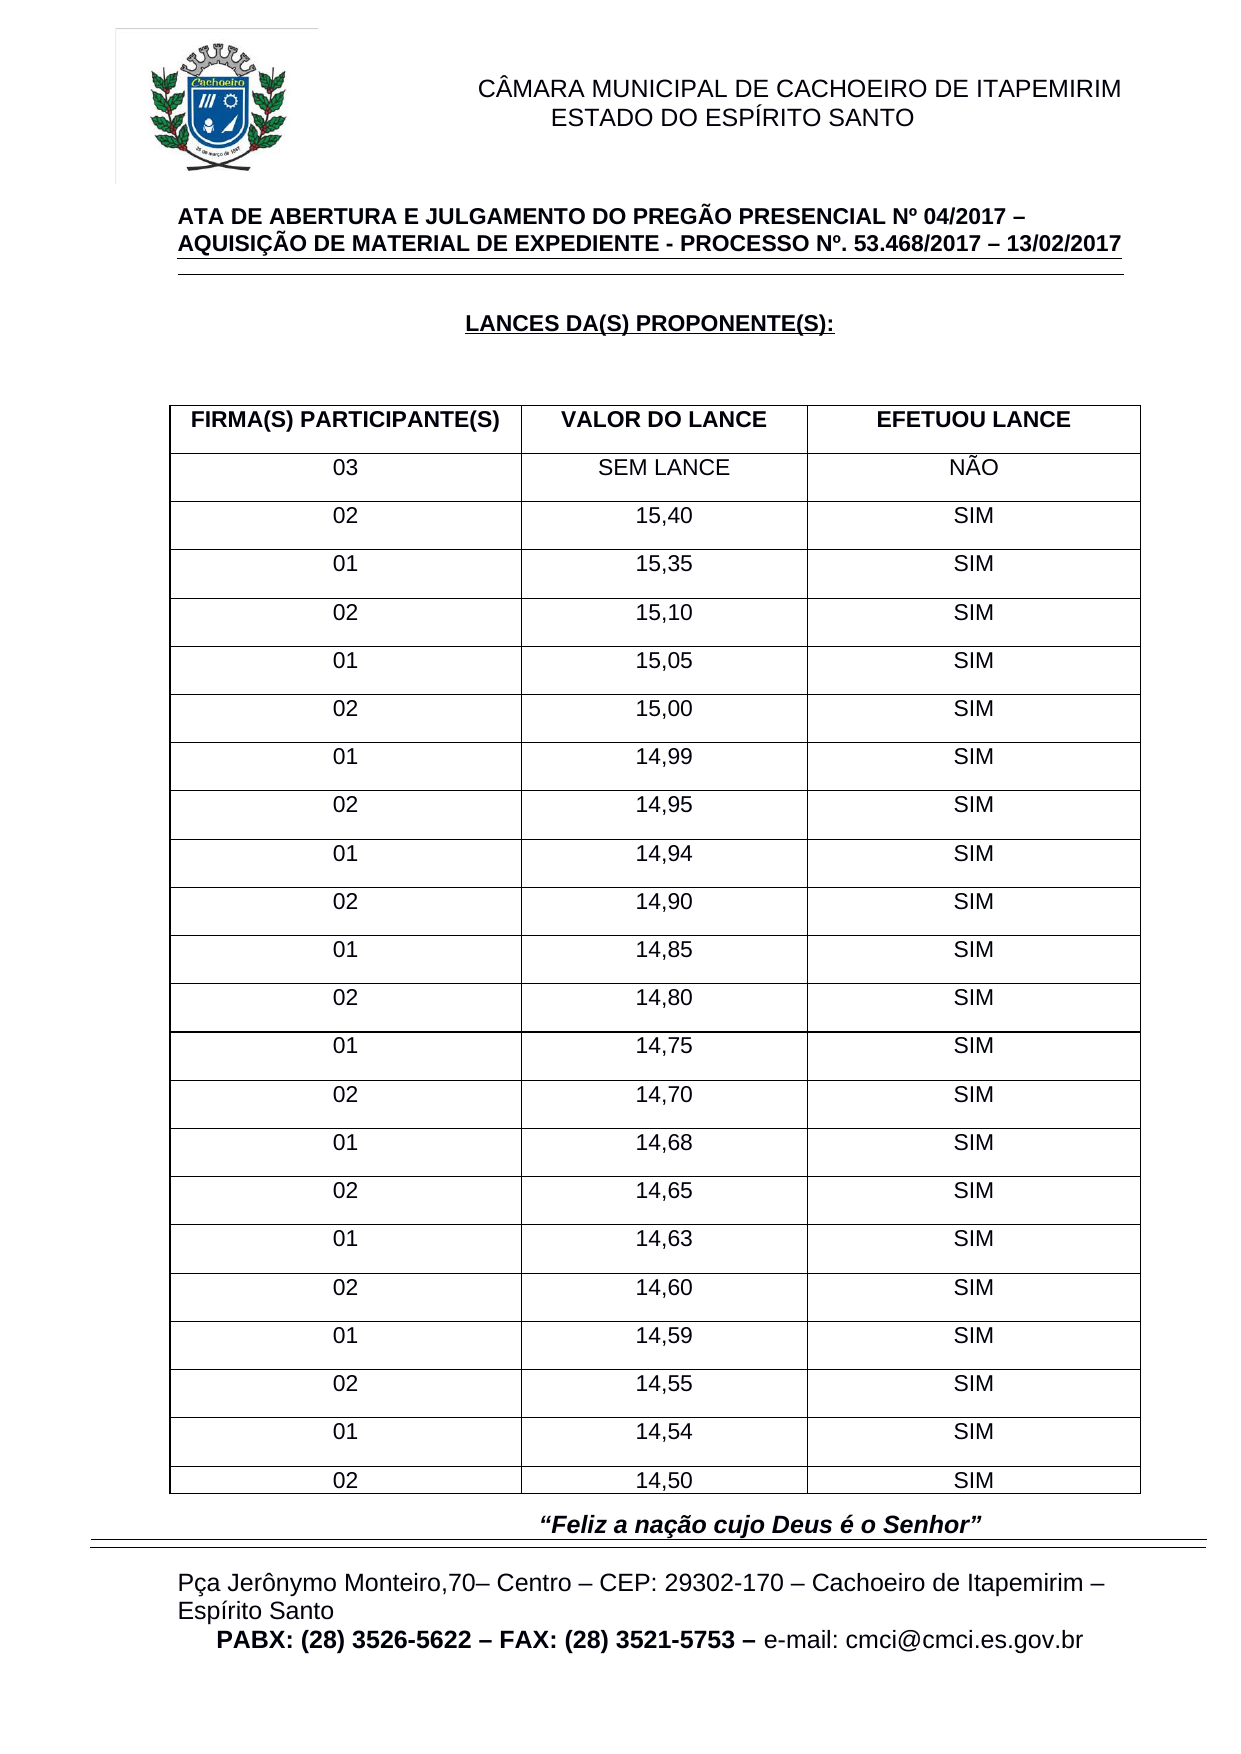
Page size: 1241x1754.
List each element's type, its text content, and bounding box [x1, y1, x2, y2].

table_cell 01 [171, 550, 521, 597]
table_cell 14,63 [522, 1225, 807, 1273]
table_cell 14,54 [522, 1418, 807, 1466]
table_cell SIM [808, 647, 1140, 694]
table_cell 01 [171, 1129, 521, 1176]
table_cell SIM [808, 1033, 1140, 1080]
table_cell 01 [171, 647, 521, 694]
table_cell 15,10 [522, 599, 807, 646]
table_cell SIM [808, 502, 1140, 549]
table_cell 14,59 [522, 1322, 807, 1369]
table_cell 14,80 [522, 984, 807, 1031]
table_cell SIM [808, 743, 1140, 790]
table_cell SIM [808, 791, 1140, 838]
table_cell SIM [808, 1370, 1140, 1417]
table_cell 14,70 [522, 1081, 807, 1128]
table_cell 15,35 [522, 550, 807, 597]
table_cell NÃO [808, 454, 1140, 501]
table_cell 02 [171, 599, 521, 646]
table_cell 01 [171, 1418, 521, 1466]
table_cell 02 [171, 984, 521, 1031]
table_cell 01 [171, 1322, 521, 1369]
table_cell 14,99 [522, 743, 807, 790]
table_cell SIM [808, 1129, 1140, 1176]
table_header FIRMA(S) PARTICIPANTE(S) [171, 406, 521, 453]
table_cell 02 [171, 1274, 521, 1321]
table_cell 02 [171, 502, 521, 549]
picture [116, 28, 321, 186]
table_cell SIM [808, 1418, 1140, 1466]
table_cell SIM [808, 1225, 1140, 1273]
table_cell 14,60 [522, 1274, 807, 1321]
table_cell 14,50 [522, 1467, 807, 1493]
text LANCES DA(S) PROPONENTE(S): [177, 310, 1122, 336]
table_cell 02 [171, 1081, 521, 1128]
table_cell 15,00 [522, 695, 807, 742]
table_cell 14,94 [522, 840, 807, 887]
table_cell SIM [808, 936, 1140, 983]
table_cell 14,55 [522, 1370, 807, 1417]
table_cell 01 [171, 1225, 521, 1273]
table_cell SIM [808, 1177, 1140, 1224]
table_cell SIM [808, 984, 1140, 1031]
table_cell 02 [171, 1467, 521, 1493]
table_header VALOR DO LANCE [522, 406, 807, 453]
table_cell SIM [808, 695, 1140, 742]
table_header EFETUOU LANCE [808, 406, 1140, 453]
table_cell 01 [171, 840, 521, 887]
table_cell 14,68 [522, 1129, 807, 1176]
table_cell SIM [808, 550, 1140, 597]
table_cell SIM [808, 1081, 1140, 1128]
table_cell SIM [808, 888, 1140, 935]
table_cell 03 [171, 454, 521, 501]
table_cell 15,05 [522, 647, 807, 694]
table_cell 02 [171, 695, 521, 742]
table_cell SIM [808, 599, 1140, 646]
table_cell 15,40 [522, 502, 807, 549]
table_cell SIM [808, 840, 1140, 887]
table_cell 02 [171, 791, 521, 838]
table_cell 01 [171, 936, 521, 983]
table_cell SEM LANCE [522, 454, 807, 501]
table_cell 02 [171, 1177, 521, 1224]
table_cell 01 [171, 1033, 521, 1080]
table_cell 14,95 [522, 791, 807, 838]
table_cell 02 [171, 1370, 521, 1417]
table_cell 14,75 [522, 1033, 807, 1080]
table_cell 01 [171, 743, 521, 790]
table_cell 14,65 [522, 1177, 807, 1224]
table_cell SIM [808, 1322, 1140, 1369]
table_cell 02 [171, 888, 521, 935]
table_cell 14,90 [522, 888, 807, 935]
table_cell SIM [808, 1274, 1140, 1321]
table_cell SIM [808, 1467, 1140, 1493]
table_cell 14,85 [522, 936, 807, 983]
